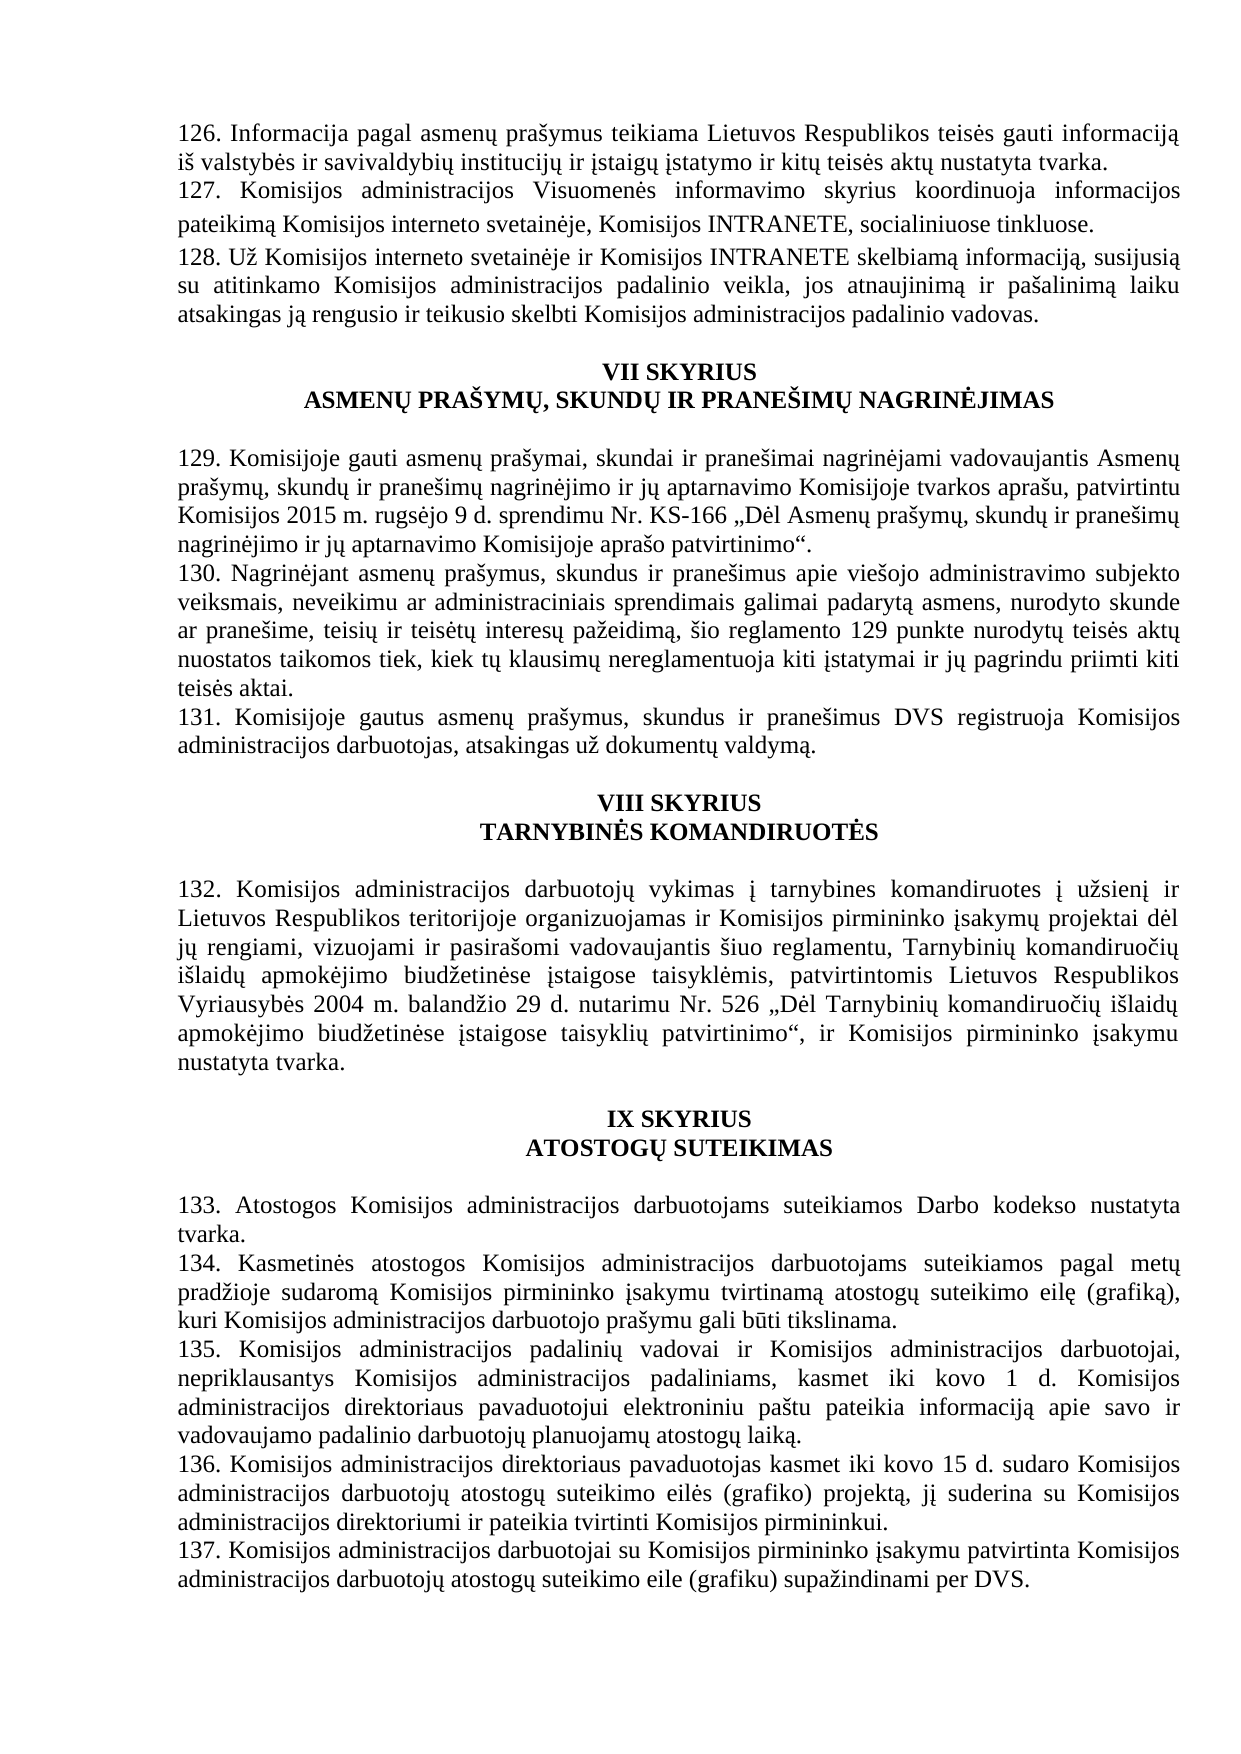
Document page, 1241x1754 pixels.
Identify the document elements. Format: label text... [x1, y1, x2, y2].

text 128. Už Komisijos interneto svetainėje ir Komisijos INTRANETE skelbiamą informaciją, susijusią su atitinkamo Komisijos administracijos padalinio veikla, jos atnaujinimą ir pašalinimą laiku atsakingas ją rengusio ir teikusio skelbti Komisijos administracijos padalinio vadovas. [177, 242, 1181, 328]
text 131. Komisijoje gautus asmenų prašymus, skundus ir pranešimus DVS registruoja Komisijos administracijos darbuotojas, atsakingas už dokumentų valdymą. [177, 702, 1181, 759]
text VII SKYRIUS [177, 357, 1181, 385]
text 130. Nagrinėjant asmenų prašymus, skundus ir pranešimus apie viešojo administravimo subjekto veiksmais, neveikimu ar administraciniais sprendimais galimai padarytą asmens, nurodyto skunde ar pranešime, teisių ir teisėtų interesų pažeidimą, šio reglamento 129 punkte nurodytų teisės aktų nuostatos taikomos tiek, kiek tų klausimų nereglamentuoja kiti įstatymai ir jų pagrindu priimti kiti teisės aktai. [177, 558, 1181, 702]
text 134. Kasmetinės atostogos Komisijos administracijos darbuotojams suteikiamos pagal metų pradžioje sudaromą Komisijos pirmininko įsakymu tvirtinamą atostogų suteikimo eilę (grafiką), kuri Komisijos administracijos darbuotojo prašymu gali būti tikslinama. [177, 1248, 1181, 1334]
text iX SKYRIUS [177, 1104, 1181, 1133]
text 126. Informacija pagal asmenų prašymus teikiama Lietuvos Respublikos teisės gauti informaciją iš valstybės ir savivaldybių institucijų ir įstaigų įstatymo ir kitų teisės aktų nustatyta tvarka. [177, 118, 1181, 176]
text 129. Komisijoje gauti asmenų prašymai, skundai ir pranešimai nagrinėjami vadovaujantis Asmenų prašymų, skundų ir pranešimų nagrinėjimo ir jų aptarnavimo Komisijoje tvarkos aprašu, patvirtintu Komisijos 2015 m. rugsėjo 9 d. sprendimu Nr. KS-166 „Dėl Asmenų prašymų, skundų ir pranešimų nagrinėjimo ir jų aptarnavimo Komisijoje aprašo patvirtinimo“. [177, 443, 1181, 558]
text TARNYBINĖS KOMANDIRUOTĖS [177, 817, 1181, 845]
text 132. Komisijos administracijos darbuotojų vykimas į tarnybines komandiruotes į užsienį ir Lietuvos Respublikos teritorijoje organizuojamas ir Komisijos pirmininko įsakymų projektai dėl jų rengiami, vizuojami ir pasirašomi vadovaujantis šiuo reglamentu, Tarnybinių komandiruočių išlaidų apmokėjimo biudžetinėse įstaigose taisyklėmis, patvirtintomis Lietuvos Respublikos Vyriausybės 2004 m. balandžio 29 d. nutarimu Nr. 526 „Dėl Tarnybinių komandiruočių išlaidų apmokėjimo biudžetinėse įstaigose taisyklių patvirtinimo“, ir Komisijos pirmininko įsakymu nustatyta tvarka. [177, 874, 1181, 1075]
text 136. Komisijos administracijos direktoriaus pavaduotojas kasmet iki kovo 15 d. sudaro Komisijos administracijos darbuotojų atostogų suteikimo eilės (grafiko) projektą, jį suderina su Komisijos administracijos direktoriumi ir pateikia tvirtinti Komisijos pirmininkui. [177, 1449, 1181, 1535]
text 127. Komisijos administracijos Visuomenės informavimo skyrius koordinuoja informacijos pateikimą Komisijos interneto svetainėje, Komisijos INTRANETE, socialiniuose tinkluose. [177, 176, 1181, 237]
text ASMENŲ PRAŠYMŲ, SKUNDŲ IR PRANEŠIMŲ NAGRINĖJIMAS [177, 385, 1181, 414]
text 133. Atostogos Komisijos administracijos darbuotojams suteikiamos Darbo kodekso nustatyta tvarka. [177, 1190, 1181, 1248]
text ATOSTOGŲ SUTEIKIMAS [177, 1133, 1181, 1162]
text viii SKYRIUS [177, 788, 1181, 817]
text 137. Komisijos administracijos darbuotojai su Komisijos pirmininko įsakymu patvirtinta Komisijos administracijos darbuotojų atostogų suteikimo eile (grafiku) supažindinami per DVS. [177, 1535, 1181, 1593]
text 135. Komisijos administracijos padalinių vadovai ir Komisijos administracijos darbuotojai, nepriklausantys Komisijos administracijos padaliniams, kasmet iki kovo 1 d. Komisijos administracijos direktoriaus pavaduotojui elektroniniu paštu pateikia informaciją apie savo ir vadovaujamo padalinio darbuotojų planuojamų atostogų laiką. [177, 1334, 1181, 1449]
